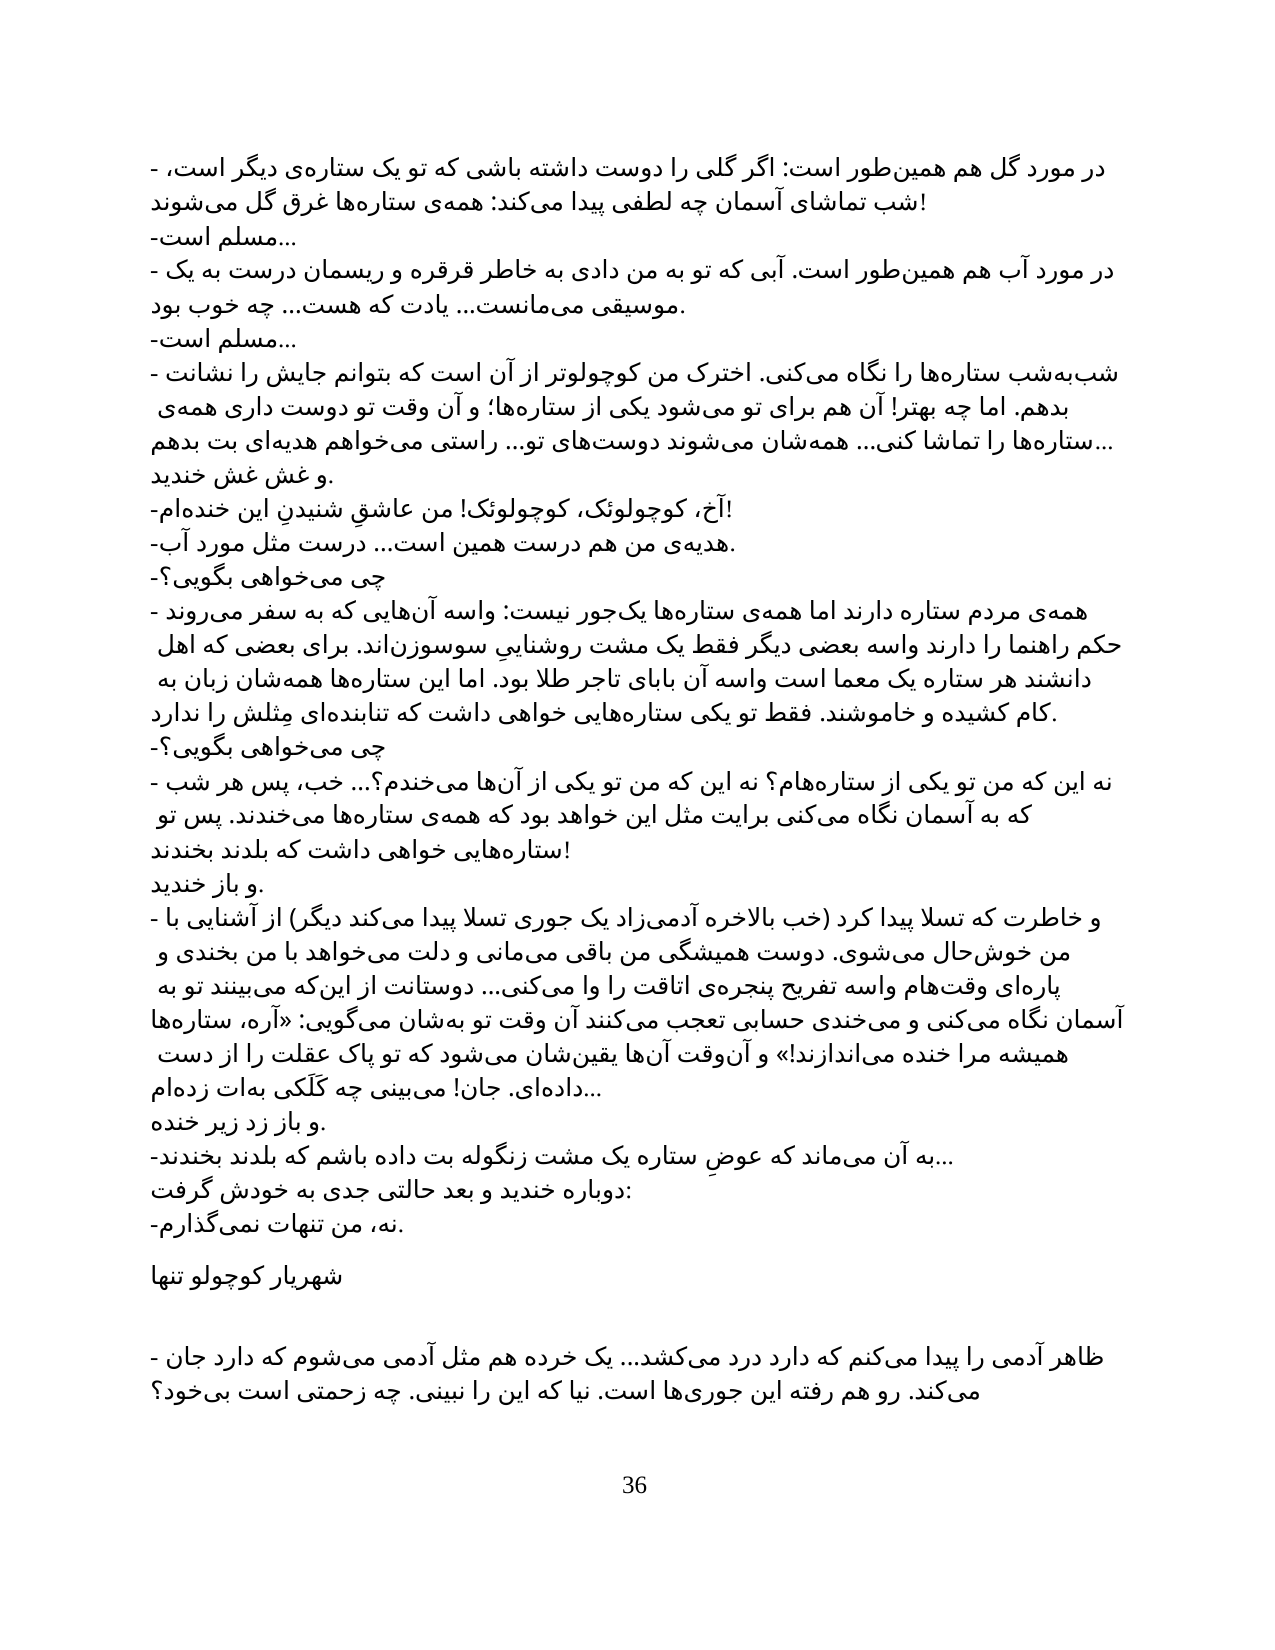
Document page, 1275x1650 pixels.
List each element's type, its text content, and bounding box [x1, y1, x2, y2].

text دوباره از احساسِ واقعه‌ای جبران ناپذیر یخ زدم. این فکر که دیگر هیچ وقت غش‌غش خنده‌ی او را نخواهم شنید برایم سخت تحمل‌ناپذیر بود. خنده‌ی او برای من به چشمه‌ای در دلِ کویر می‌مانست. -کوچولوئَکِ من، دلم می‌خواهد باز هم غش‌غشِ خنده‌ات را بشنوم. اما به‌ام گفت: -امشب درست می‌شود یک سال و اخترَکَم درست بالای همان نقطه‌ای می‌رسد که پارسال به زمین آمدم. -کوچولوئک، این قضیه‌ی مار و میعاد و ستاره یک خواب آشفته بیش‌تر نیست. مگر نه؟ به سوال من جوابی نداد اما گفت: -چیزی که مهم است با چشمِ سَر دیده نمی‌شود. -مسلم است. -در مورد گل هم همین‌طور است: اگر گلی را دوست داشته باشی که تو یک ستاره‌ی دیگر است، شب تماشای آسمان چه لطفی پیدا می‌کند: همه‌ی ستاره‌ها غرق گل می‌شوند! -مسلم است... -در مورد آب هم همین‌طور است. آبی که تو به من دادی به خاطر قرقره و ریسمان درست به یک موسیقی می‌مانست... یادت که هست... چه خوب بود. -مسلم است... -شب‌به‌شب ستاره‌ها را نگاه می‌کنی. اخترک من کوچولوتر از آن است که بتوانم جایش را نشانت بدهم. اما چه بهتر! آن هم برای تو می‌شود یکی از ستاره‌ها؛ و آن وقت تو دوست داری همه‌ی ستاره‌ها را تماشا کنی... همه‌شان می‌شوند دوست‌های تو... راستی می‌خواهم هدیه‌ای بت بدهم... و غش غش خندید. -آخ، کوچولوئک، کوچولوئک! من عاشقِ شنیدنِ این خنده‌ام! -هدیه‌ی من هم درست همین است... درست مثل مورد آب. -چی می‌خواهی بگویی؟ -همه‌ی مردم ستاره دارند اما همه‌ی ستاره‌ها یک‌جور نیست: واسه آن‌هایی که به سفر می‌روند حکم راهنما را دارند واسه بعضی دیگر فقط یک مشت روشناییِ سوسوزن‌اند. برای بعضی که اهل دانشند هر ستاره یک معما است واسه آن بابای تاجر طلا بود. اما این ستاره‌ها همه‌شان زبان به کام کشیده و خاموشند. فقط تو یکی ستاره‌هایی خواهی داشت که تنابنده‌ای مِثلش را ندارد. -چی می‌خواهی بگویی؟ -نه این که من تو یکی از ستاره‌هام؟ نه این که من تو یکی از آن‌ها می‌خندم؟... خب، پس هر شب که به آسمان نگاه می‌کنی برایت مثل این خواهد بود که همه‌ی ستاره‌ها می‌خندند. پس تو ستاره‌هایی خواهی داشت که بلدند بخندند! و باز خندید. -و خاطرت که تسلا پیدا کرد (خب بالاخره آدمی‌زاد یک جوری تسلا پیدا می‌کند دیگر) از آشنایی با من خوش‌حال می‌شوی. دوست همیشگی من باقی می‌مانی و دلت می‌خواهد با من بخندی و پاره‌ای وقت‌هام واسه تفریح پنجره‌ی اتاقت را وا می‌کنی... دوستانت از این‌که می‌بینند تو به آسمان نگاه می‌کنی و می‌خندی حسابی تعجب می‌کنند آن وقت تو به‌شان می‌گویی: «آره، ستاره‌ها همیشه مرا خنده می‌اندازند!» و آن‌وقت آن‌ها یقین‌شان می‌شود که تو پاک عقلت را از دست داده‌ای. جان! می‌بینی چه کَلَکی به‌ات زده‌ام... و باز زد زیر خنده. -به آن می‌ماند که عوضِ ستاره یک مشت زنگوله بت داده باشم که بلدند بخندند... دوباره خندید و بعد حالتی جدی به خودش گرفت: -نه، من تنهات نمی‌گذارم. [150, 150, 1125, 1240]
text شهریار کوچولو تنها [150, 1258, 1125, 1292]
text -ظاهر آدمی را پیدا می‌کنم که دارد درد می‌کشد... یک خرده هم مثل آدمی می‌شوم که دارد جان می‌کند. رو هم رفته این جوری‌ها است. نیا که این را نبینی. چه زحمتی است بی‌خود؟ -تنهات نمی‌گذارم. اندوه‌زده بود. -این را بیش‌تر از بابت ماره می‌گویم که، نکند یک‌هو تو را هم بگزد. مارها خیلی خبیثند. حتا واسه خنده هم ممکن است آدم را نیش بزنند. -تنهات نمی‌گذارم. منتها یک چیز باعث خاطر جمعیش شد: -گر چه، بار دوم که بخواهند بگزند دیگر زهر ندارند. [150, 1310, 1125, 1407]
